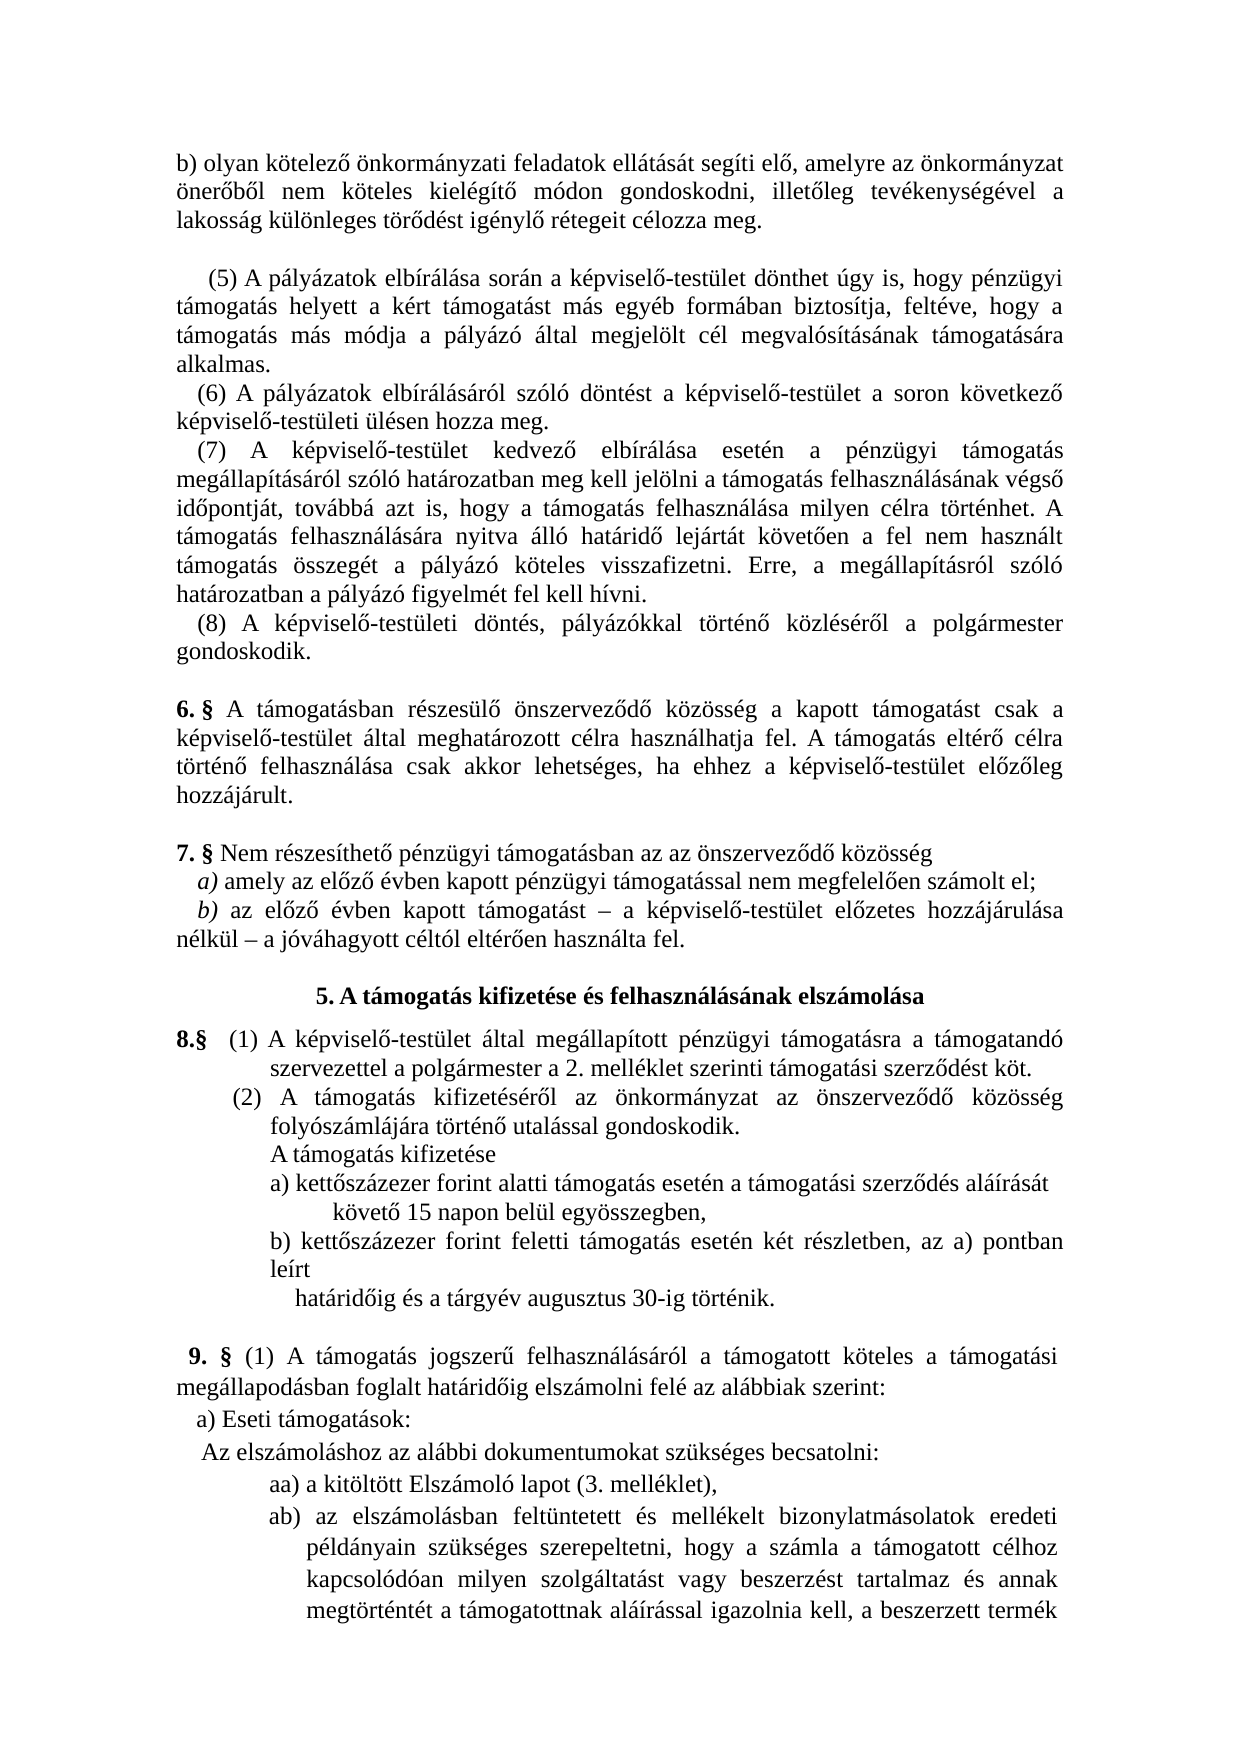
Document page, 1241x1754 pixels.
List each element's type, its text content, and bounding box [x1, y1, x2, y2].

text b) olyan kötelező önkormányzati feladatok ellátását segíti elő, amelyre az önkormányzat önerőből nem köteles kielégítő módon gondoskodni, illetőleg tevékenységével a lakosság különleges törődést igénylő rétegeit célozza meg. [176, 148, 1064, 234]
text A támogatás kifizetése [232, 1139, 1064, 1168]
text 6. § A támogatásban részesülő önszerveződő közösség a kapott támogatást csak a képviselő-testület által meghatározott célra használhatja fel. A támogatás eltérő célra történő felhasználása csak akkor lehetséges, ha ehhez a képviselő-testület előzőleg hozzájárult. [176, 694, 1064, 809]
text (6) A pályázatok elbírálásáról szóló döntést a képviselő-testület a soron következő képviselő-testületi ülésen hozza meg. [176, 378, 1064, 435]
text 9. § (1) A támogatás jogszerű felhasználásáról a támogatott köteles a támogatási megállapodásban foglalt határidőig elszámolni felé az alábbiak szerint: [176, 1341, 1058, 1401]
text b) kettőszázezer forint feletti támogatás esetén két részletben, az a) pontban leírt [232, 1226, 1064, 1283]
text a) Eseti támogatások: [196, 1404, 1058, 1433]
text 7. § Nem részesíthető pénzügyi támogatásban az az önszerveződő közösség [176, 838, 1064, 866]
text 5. A támogatás kifizetése és felhasználásának elszámolása [176, 981, 1064, 1010]
text (5) A pályázatok elbírálása során a képviselő-testület dönthet úgy is, hogy pénzügyi támogatás helyett a kért támogatást más egyéb formában biztosítja, feltéve, hogy a támogatás más módja a pályázó által megjelölt cél megvalósításának támogatására alkalmas. [176, 263, 1064, 378]
text ab) az elszámolásban feltüntetett és mellékelt bizonylatmásolatok eredeti példányain szükséges szerepeltetni, hogy a számla a támogatott célhoz kapcsolódóan milyen szolgáltatást vagy beszerzést tartalmaz és annak megtörténtét a támogatottnak aláírással igazolnia kell, a beszerzett termék [269, 1501, 1058, 1624]
text 8.§ (1) A képviselő-testület által megállapított pénzügyi támogatásra a támogatandó szervezettel a polgármester a 2. melléklet szerinti támogatási szerződést köt. [176, 1024, 1064, 1082]
text követő 15 napon belül egyösszegben, [232, 1197, 1064, 1226]
text b) az előző évben kapott támogatást – a képviselő-testület előzetes hozzájárulása nélkül – a jóváhagyott céltól eltérően használta fel. [176, 895, 1064, 953]
text (8) A képviselő-testületi döntés, pályázókkal történő közléséről a polgármester gondoskodik. [176, 608, 1064, 665]
text aa) a kitöltött Elszámoló lapot (3. melléklet), [269, 1469, 1058, 1497]
text a) amely az előző évben kapott pénzügyi támogatással nem megfelelően számolt el; [176, 866, 1064, 895]
text határidőig és a tárgyév augusztus 30-ig történik. [232, 1283, 1064, 1312]
text (7) A képviselő-testület kedvező elbírálása esetén a pénzügyi támogatás megállapításáról szóló határozatban meg kell jelölni a támogatás felhasználásának végső időpontját, továbbá azt is, hogy a támogatás felhasználása milyen célra történhet. A támogatás felhasználására nyitva álló határidő lejártát követően a fel nem használt támogatás összegét a pályázó köteles visszafizetni. Erre, a megállapításról szóló határozatban a pályázó figyelmét fel kell hívni. [176, 435, 1064, 608]
text (2) A támogatás kifizetéséről az önkormányzat az önszerveződő közösség folyószámlájára történő utalással gondoskodik. [232, 1082, 1064, 1139]
text a) kettőszázezer forint alatti támogatás esetén a támogatási szerződés aláírását [232, 1168, 1064, 1197]
text Az elszámoláshoz az alábbi dokumentumokat szükséges becsatolni: [196, 1437, 1058, 1465]
